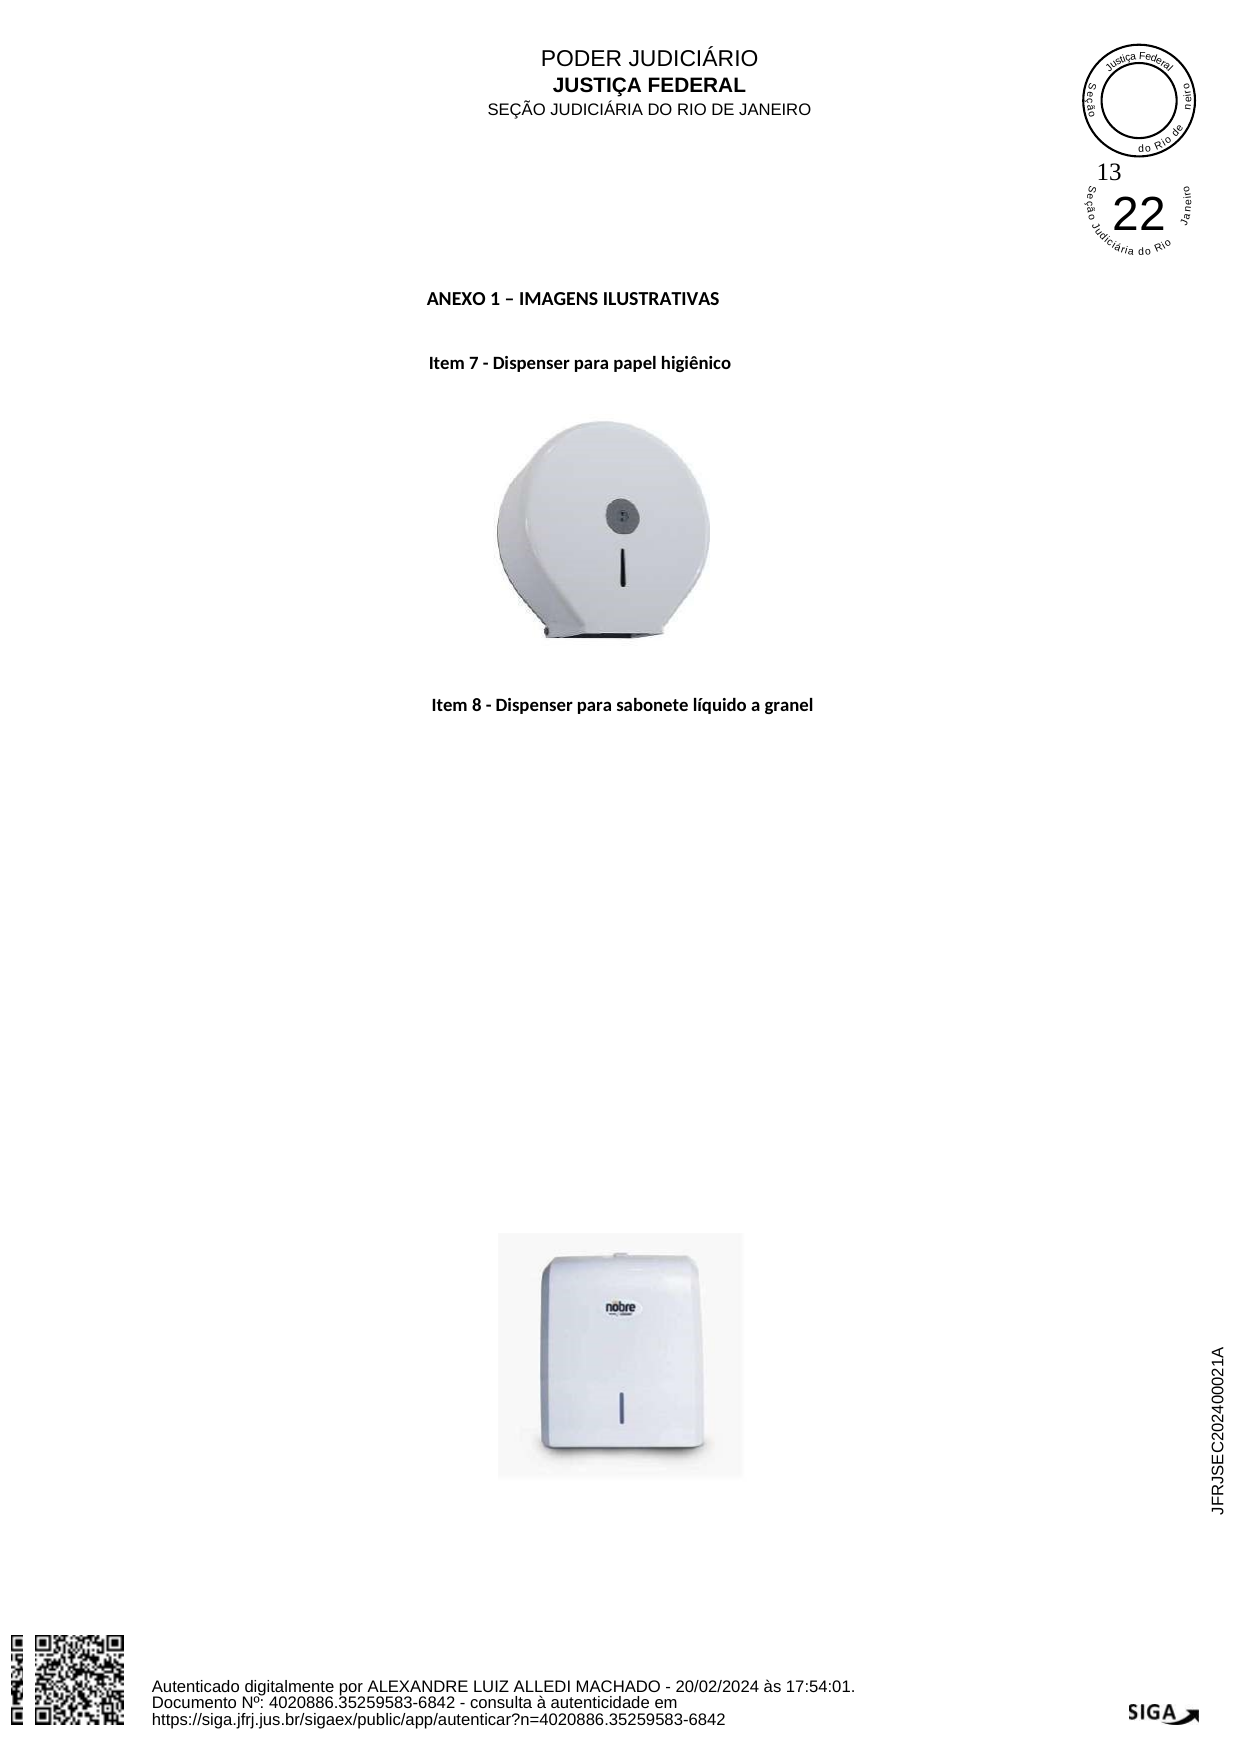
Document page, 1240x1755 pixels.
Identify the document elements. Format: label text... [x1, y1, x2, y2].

text ANEXO 1 – IMAGENS ILUSTRATIVAS [266, 286, 1166, 310]
subtitle 22 [189, 186, 1166, 241]
text 13 [1096, 119, 1166, 155]
text Item 7 - Dispenser para papel higiênico [189, 347, 1166, 375]
text 13 [1109, 119, 1166, 137]
text Item 8 - Dispenser para sabonete líquido a granel [431, 693, 1166, 716]
text 13 [1096, 139, 1166, 186]
